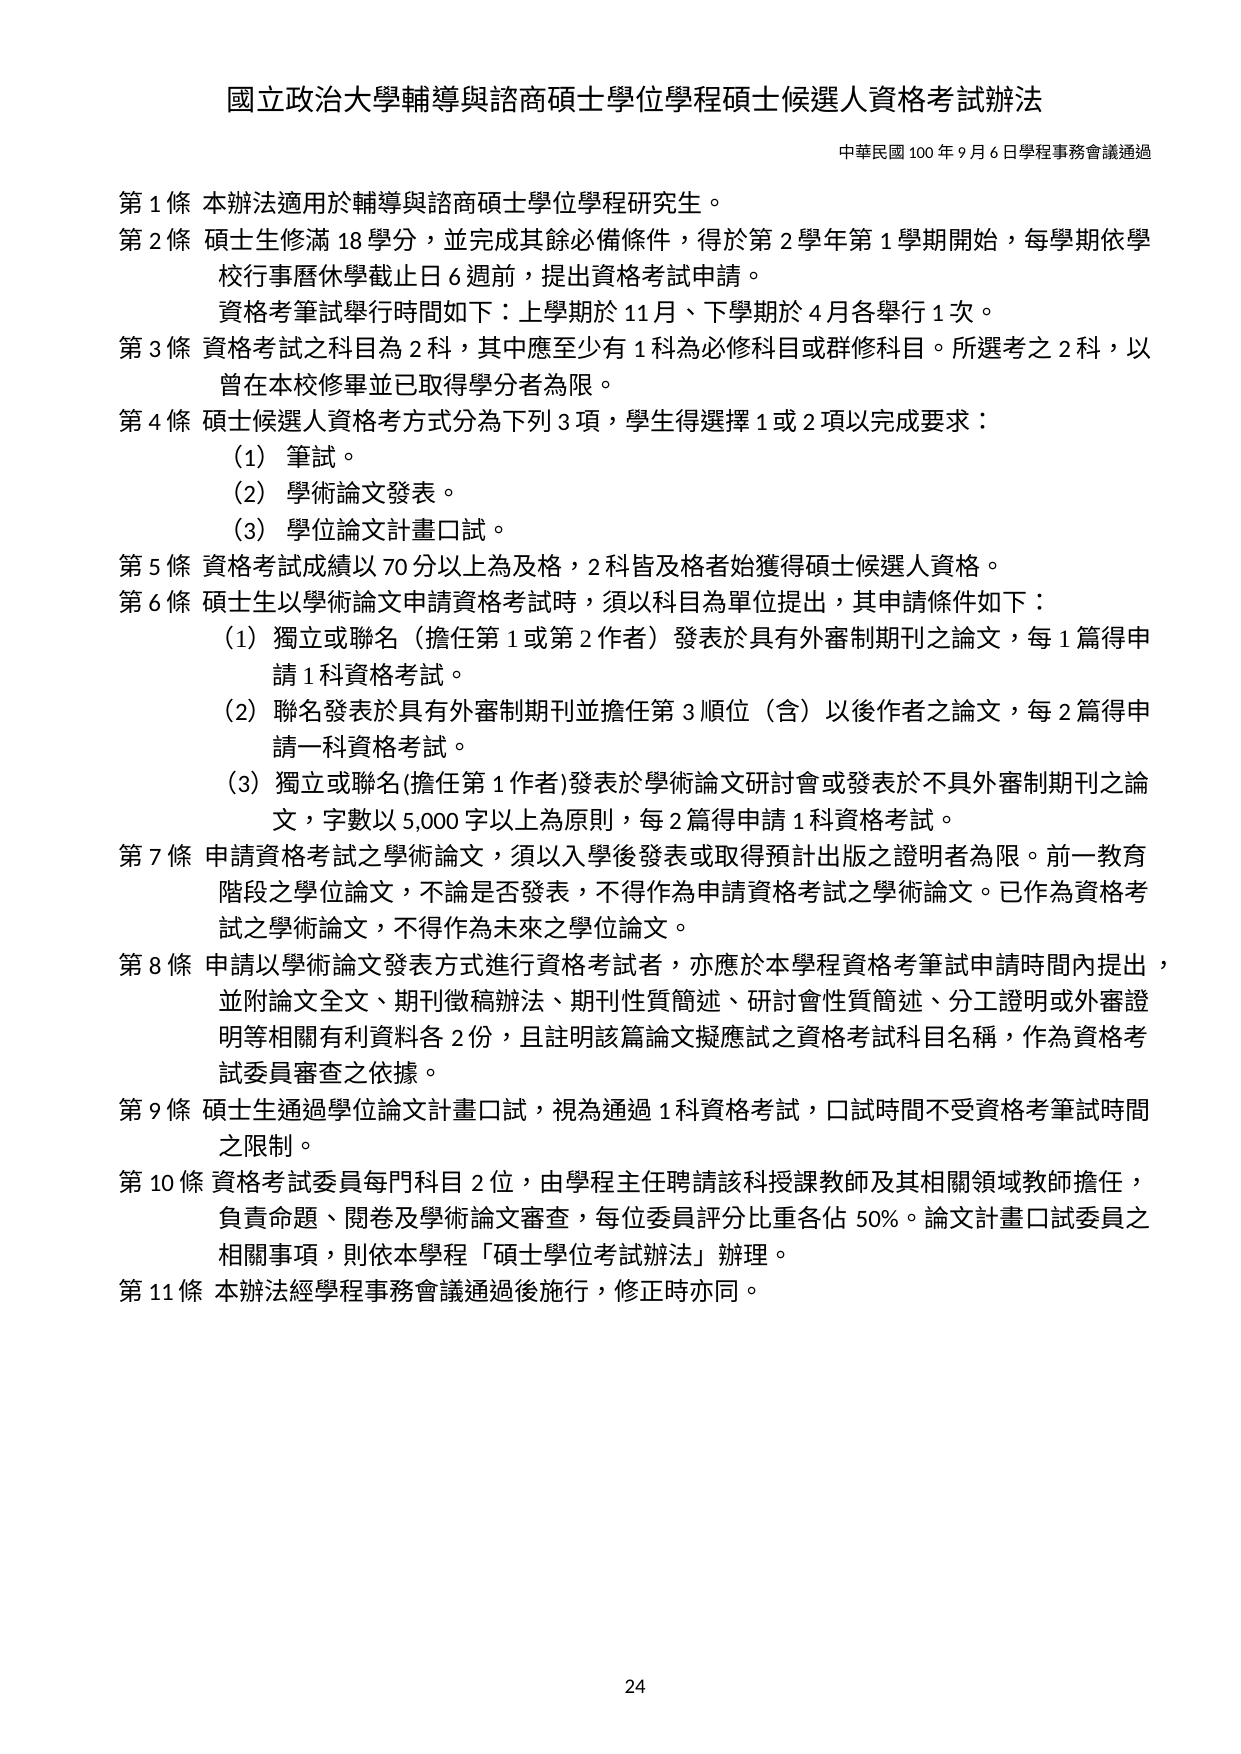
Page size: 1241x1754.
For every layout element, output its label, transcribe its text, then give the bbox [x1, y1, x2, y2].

text 第11條 本辦法經學程事務會議通過後施行，修正時亦同。 [118, 1271, 1152, 1308]
text 第6條 碩士生以學術論文申請資格考試時，須以科目為單位提出，其申請條件如下： [118, 583, 1152, 619]
text 第1條 本辦法適用於輔導與諮商碩士學位學程研究生。 [118, 184, 1152, 220]
text 第10條 資格考試委員每門科目2位，由學程主任聘請該科授課教師及其相關領域教師擔任，負責命題、閱卷及學術論文審查，每位委員評分比重各佔50%。論文計畫口試委員之相關事項，則依本學程「碩士學位考試辦法」辦理。 [118, 1163, 1152, 1271]
text 第9條 碩士生通過學位論文計畫口試，視為通過1科資格考試，口試時間不受資格考筆試時間之限制。 [118, 1090, 1152, 1163]
text 第8條 申請以學術論文發表方式進行資格考試者，亦應於本學程資格考筆試申請時間內提出，並附論文全文、期刊徵稿辦法、期刊性質簡述、研討會性質簡述、分工證明或外審證明等相關有利資料各2份，且註明該篇論文擬應試之資格考試科目名稱，作為資格考試委員審查之依據。 [118, 945, 1152, 1090]
text （1）獨立或聯名（擔任第1或第2作者）發表於具有外審制期刊之論文，每1篇得申請1科資格考試。 [209, 619, 1152, 691]
text （3）獨立或聯名(擔任第1作者)發表於學術論文研討會或發表於不具外審制期刊之論文，字數以5,000字以上為原則，每2篇得申請1科資格考試。 [212, 764, 1152, 836]
text 第3條 資格考試之科目為2科，其中應至少有1科為必修科目或群修科目。所選考之2科，以曾在本校修畢並已取得學分者為限。 [118, 329, 1152, 401]
text 第4條 碩士候選人資格考方式分為下列3項，學生得選擇1或2項以完成要求： [118, 401, 1152, 438]
text 第2條 碩士生修滿18學分，並完成其餘必備條件，得於第2學年第1學期開始，每學期依學校行事曆休學截止日6週前，提出資格考試申請。 [118, 220, 1152, 293]
text 中華民國100 年9 月6 日學程事務會議通過 [118, 139, 1152, 163]
text （1） 筆試。 [118, 438, 1152, 474]
text （2） 學術論文發表。 [118, 474, 1152, 510]
text 資格考筆試舉行時間如下：上學期於11月、下學期於4月各舉行1次。 [218, 293, 1152, 329]
text 第7條 申請資格考試之學術論文，須以入學後發表或取得預計出版之證明者為限。前一教育階段之學位論文，不論是否發表，不得作為申請資格考試之學術論文。已作為資格考試之學術論文，不得作為未來之學位論文。 [118, 836, 1152, 945]
text 第5條 資格考試成績以70分以上為及格，2科皆及格者始獲得碩士候選人資格。 [118, 546, 1152, 583]
text 國立政治大學輔導與諮商碩士學位學程碩士候選人資格考試辦法 [118, 77, 1152, 119]
text （2）聯名發表於具有外審制期刊並擔任第3順位（含）以後作者之論文，每2篇得申請一科資格考試。 [209, 691, 1152, 764]
text （3） 學位論文計畫口試。 [118, 510, 1152, 546]
